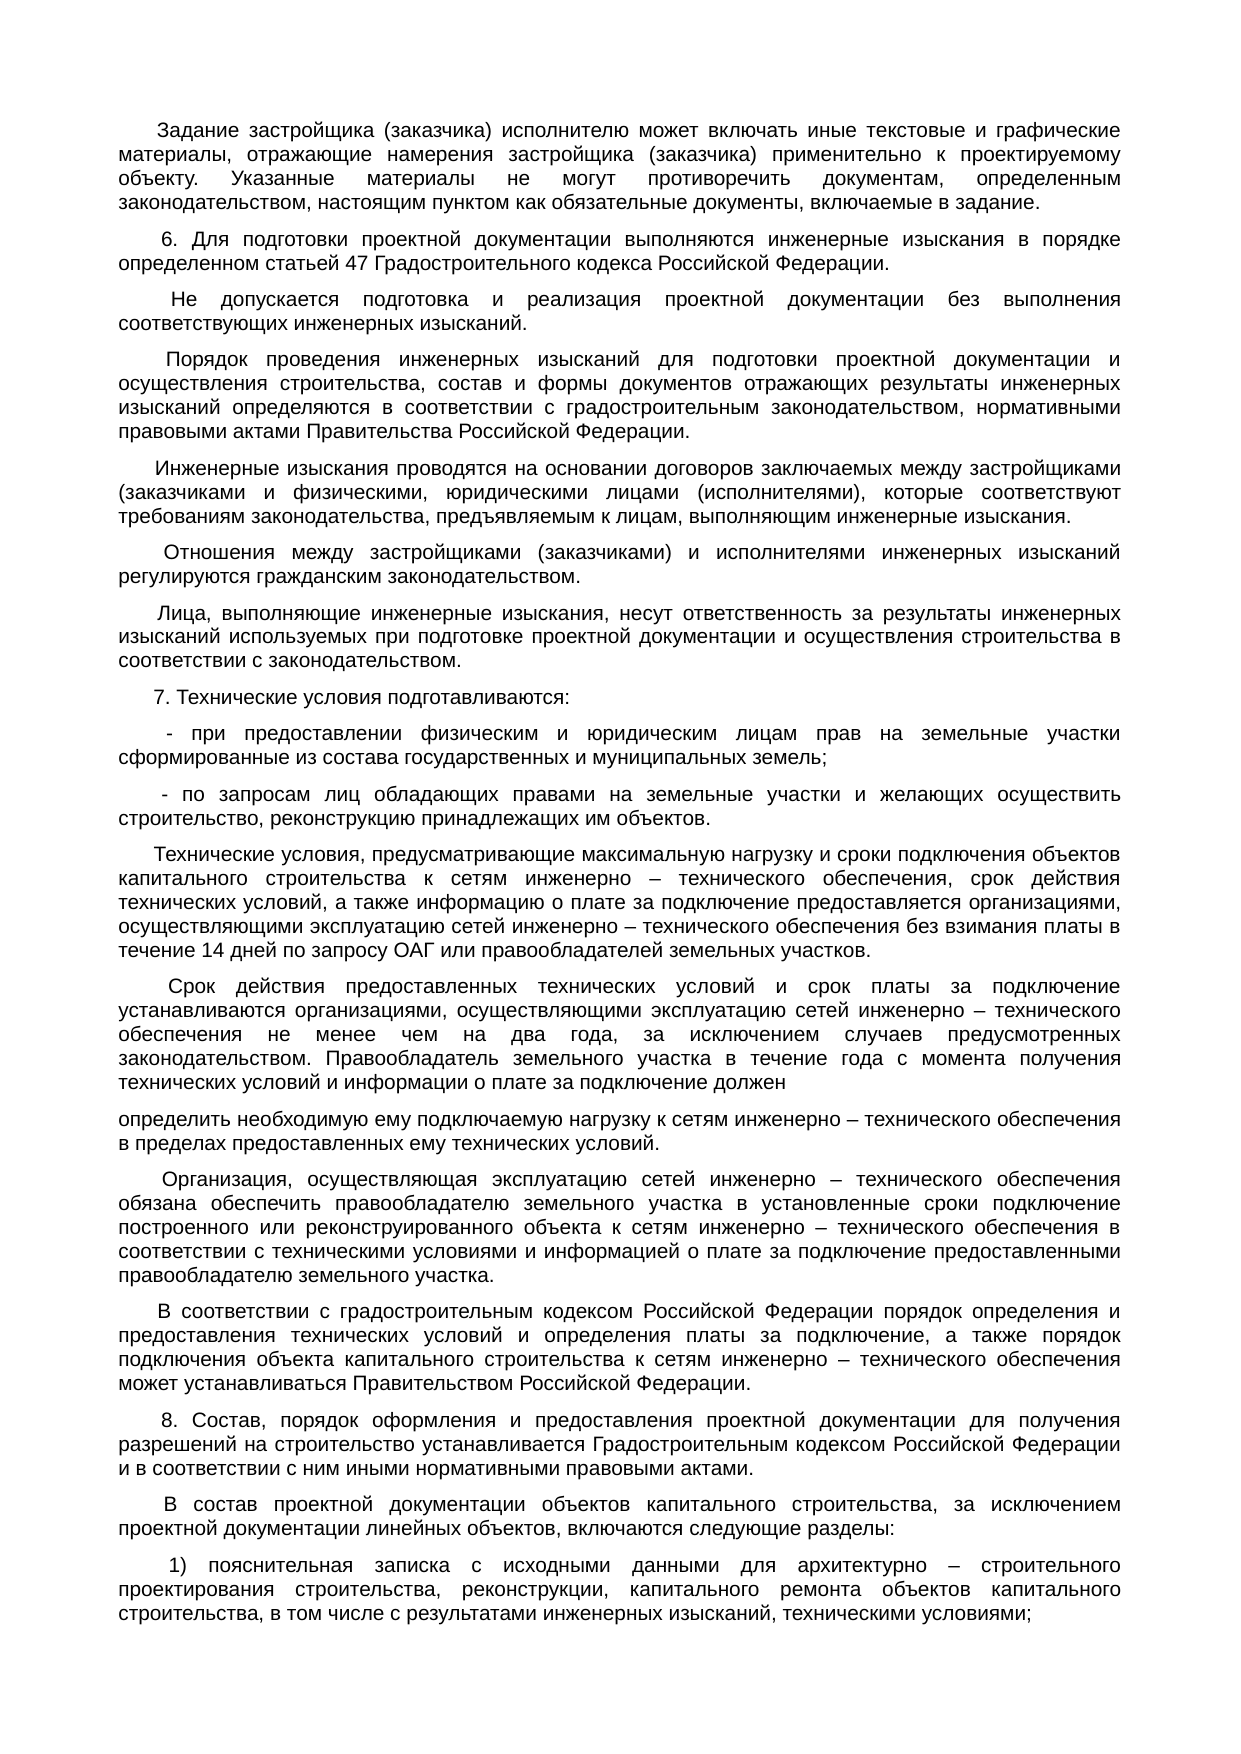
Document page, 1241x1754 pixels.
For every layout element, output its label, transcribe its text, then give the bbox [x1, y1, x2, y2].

text Лица, выполняющие инженерные изыскания, несут ответственность за результаты инженерных изысканий используемых при подготовке проектной документации и осуществления строительства в соответствии с законодательством. [118, 600, 1122, 672]
text Задание застройщика (заказчика) исполнителю может включать иные текстовые и графические материалы, отражающие намерения застройщика (заказчика) применительно к проектируемому объекту. Указанные материалы не могут противоречить документам, определенным законодательством, настоящим пунктом как обязательные документы, включаемые в задание. [118, 118, 1122, 214]
text Технические условия, предусматривающие максимальную нагрузку и сроки подключения объектов капитального строительства к сетям инженерно – технического обеспечения, срок действия технических условий, а также информацию о плате за подключение предоставляется организациями, осуществляющими эксплуатацию сетей инженерно – технического обеспечения без взимания платы в течение 14 дней по запросу ОАГ или правообладателей земельных участков. [118, 842, 1122, 962]
text - по запросам лиц обладающих правами на земельные участки и желающих осуществить строительство, реконструкцию принадлежащих им объектов. [118, 782, 1122, 829]
text - при предоставлении физическим и юридическим лицам прав на земельные участки сформированные из состава государственных и муниципальных земель; [118, 721, 1122, 769]
text В состав проектной документации объектов капитального строительства, за исключением проектной документации линейных объектов, включаются следующие разделы: [118, 1492, 1122, 1540]
text 6. Для подготовки проектной документации выполняются инженерные изыскания в порядке определенном статьей 47 Градостроительного кодекса Российской Федерации. [118, 226, 1122, 274]
text 8. Состав, порядок оформления и предоставления проектной документации для получения разрешений на строительство устанавливается Градостроительным кодексом Российской Федерации и в соответствии с ним иными нормативными правовыми актами. [118, 1408, 1122, 1479]
text 7. Технические условия подготавливаются: [118, 685, 1122, 709]
text В соответствии с градостроительным кодексом Российской Федерации порядок определения и предоставления технических условий и определения платы за подключение, а также порядок подключения объекта капитального строительства к сетям инженерно – технического обеспечения может устанавливаться Правительством Российской Федерации. [118, 1299, 1122, 1395]
text определить необходимую ему подключаемую нагрузку к сетям инженерно – технического обеспечения в пределах предоставленных ему технических условий. [118, 1107, 1122, 1154]
text Организация, осуществляющая эксплуатацию сетей инженерно – технического обеспечения обязана обеспечить правообладателю земельного участка в установленные сроки подключение построенного или реконструированного объекта к сетям инженерно – технического обеспечения в соответствии с техническими условиями и информацией о плате за подключение предоставленными правообладателю земельного участка. [118, 1167, 1122, 1287]
text Порядок проведения инженерных изысканий для подготовки проектной документации и осуществления строительства, состав и формы документов отражающих результаты инженерных изысканий определяются в соответствии с градостроительным законодательством, нормативными правовыми актами Правительства Российской Федерации. [118, 347, 1122, 443]
text 1) пояснительная записка с исходными данными для архитектурно – строительного проектирования строительства, реконструкции, капитального ремонта объектов капитального строительства, в том числе с результатами инженерных изысканий, техническими условиями; [118, 1552, 1122, 1624]
text Инженерные изыскания проводятся на основании договоров заключаемых между застройщиками (заказчиками и физическими, юридическими лицами (исполнителями), которые соответствуют требованиям законодательства, предъявляемым к лицам, выполняющим инженерные изыскания. [118, 456, 1122, 527]
text Отношения между застройщиками (заказчиками) и исполнителями инженерных изысканий регулируются гражданским законодательством. [118, 540, 1122, 588]
text Не допускается подготовка и реализация проектной документации без выполнения соответствующих инженерных изысканий. [118, 287, 1122, 335]
text Срок действия предоставленных технических условий и срок платы за подключение устанавливаются организациями, осуществляющими эксплуатацию сетей инженерно – технического обеспечения не менее чем на два года, за исключением случаев предусмотренных законодательством. Правообладатель земельного участка в течение года с момента получения технических условий и информации о плате за подключение должен [118, 974, 1122, 1094]
